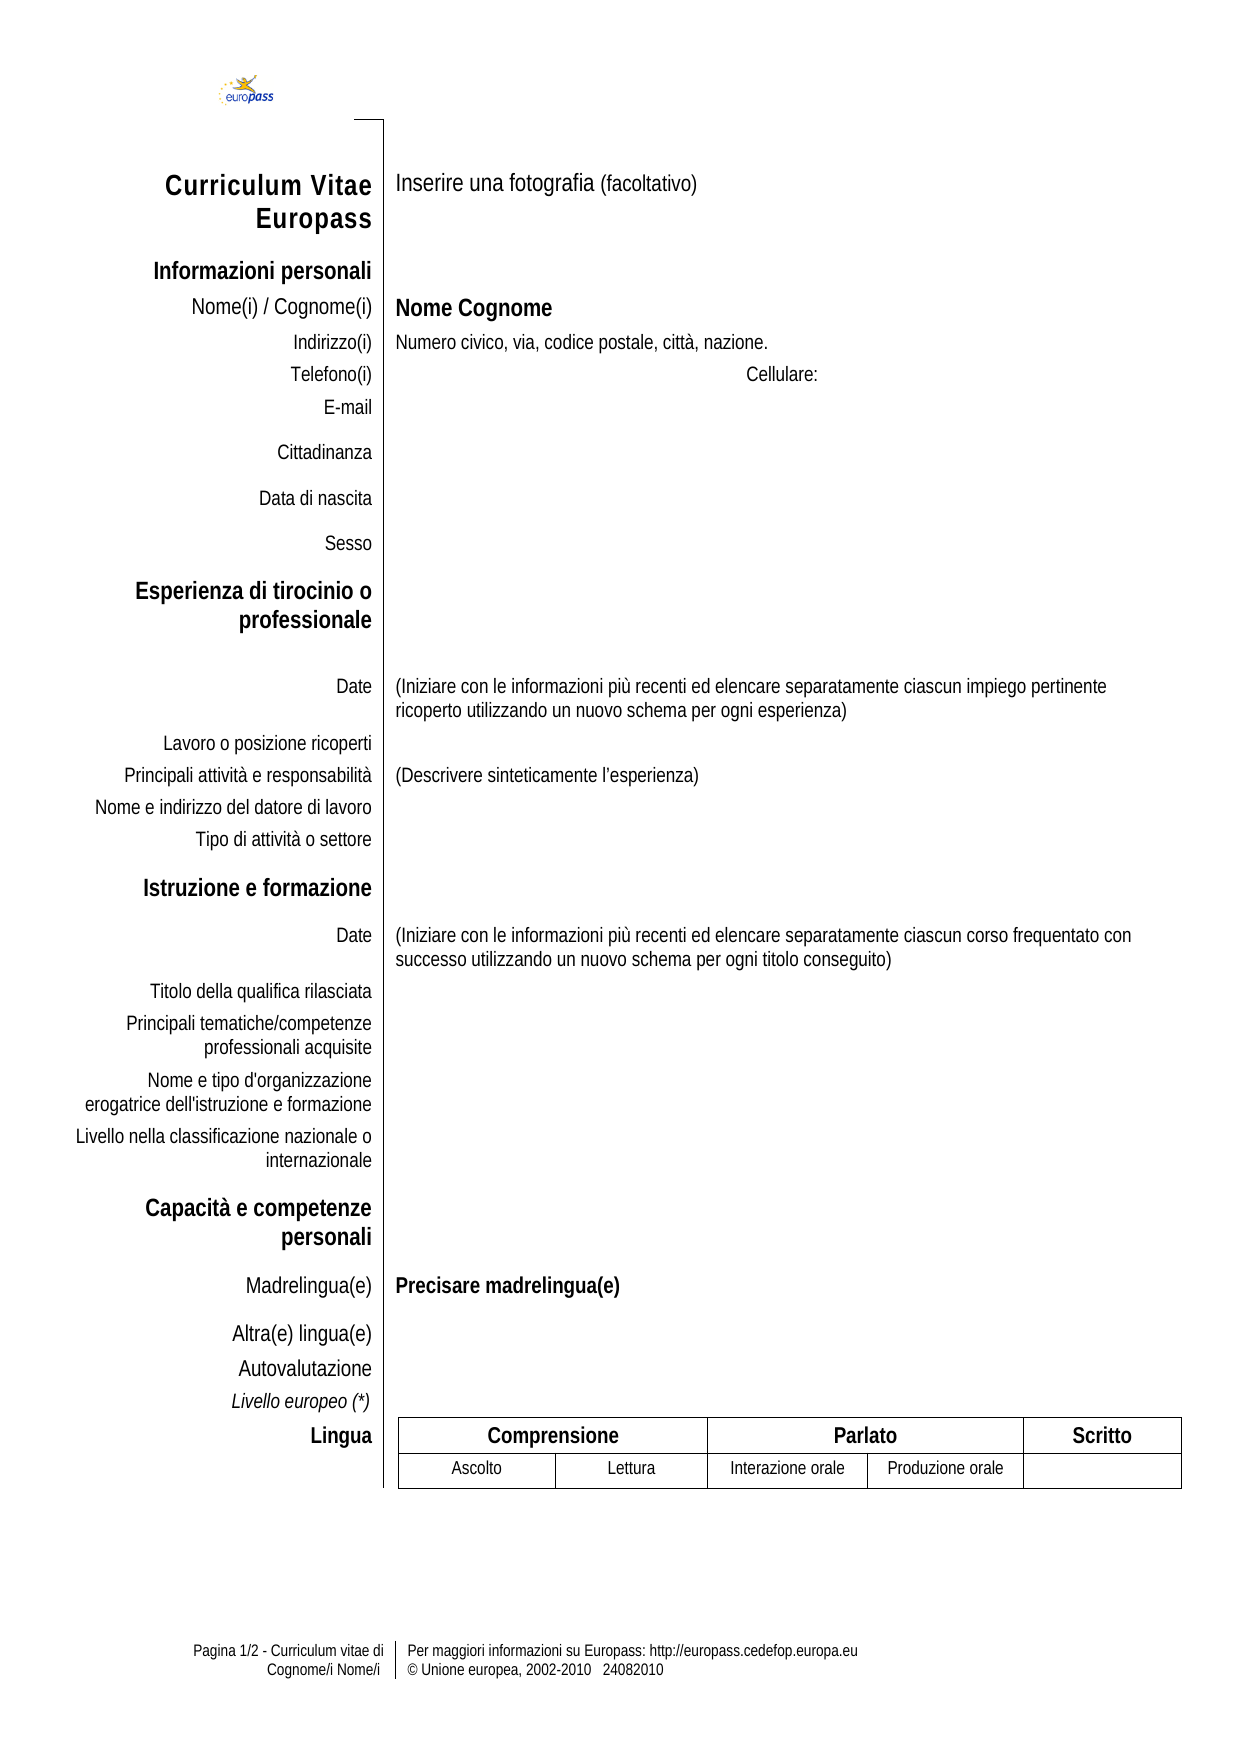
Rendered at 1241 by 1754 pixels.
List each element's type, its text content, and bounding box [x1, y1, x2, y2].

table_cell [1024, 1454, 1181, 1488]
table_cell [59, 468, 383, 481]
table_cell E-mail [59, 390, 383, 423]
table_cell (Iniziare con le informazioni più recenti ed elencare separatamente ciascun impiego pertinente ricoperto utilizzando un nuovo schema per ogni esperienza) [384, 670, 1181, 726]
table_cell Autovalutazione [59, 1350, 383, 1385]
table_cell [384, 423, 1181, 436]
table_cell Nome Cognome [384, 289, 1181, 326]
table_cell [59, 239, 383, 252]
table_cell Principali tematiche/competenze professionali acquisite [59, 1007, 383, 1063]
table_cell Lettura [556, 1454, 707, 1488]
table_cell Numero civico, via, codice postale, città, nazione. [384, 326, 1181, 358]
table_cell Nome e tipo d'organizzazione erogatrice dell'istruzione e formazione [59, 1064, 383, 1120]
table_cell [384, 527, 1181, 559]
table_cell Istruzione e formazione [59, 869, 383, 906]
table_cell [384, 1189, 1181, 1255]
table_cell Date [59, 919, 383, 975]
table_cell [384, 855, 1181, 868]
table_cell Livello nella classificazione nazionale o internazionale [59, 1120, 383, 1176]
table_cell [384, 906, 1181, 919]
table_cell Sesso [59, 527, 383, 559]
table_cell [59, 638, 383, 670]
table_cell Produzione orale [868, 1454, 1023, 1488]
table_cell [384, 869, 1181, 906]
table_cell [59, 1303, 383, 1316]
table_cell Interazione orale [708, 1454, 867, 1488]
table_cell Inserire una fotografia (facoltativo) [384, 164, 1181, 239]
table_cell Precisare madrelingua(e) [384, 1268, 1181, 1302]
table_cell [384, 791, 1181, 823]
table_cell [59, 1176, 383, 1189]
table_cell [59, 514, 383, 527]
table_cell [384, 559, 1181, 572]
table_cell [384, 1176, 1181, 1189]
table_cell Indirizzo(i) [59, 326, 383, 358]
table_cell Tipo di attività o settore [59, 823, 383, 855]
table_cell [384, 1007, 1181, 1063]
table_cell Informazioni personali [59, 252, 383, 289]
table_cell [59, 906, 383, 919]
table_cell [384, 390, 1181, 423]
table_cell [384, 358, 679, 390]
table_cell [384, 572, 1181, 638]
table_cell [384, 1453, 398, 1488]
table_cell [59, 423, 383, 436]
table_cell Nome(i) / Cognome(i) [59, 289, 383, 326]
table_cell Principali attività e responsabilità [59, 759, 383, 791]
table_cell [384, 726, 1181, 758]
table_cell Cittadinanza [59, 436, 383, 468]
table_cell [59, 855, 383, 868]
table_cell [384, 1120, 1181, 1176]
table_cell [384, 514, 1181, 527]
table_cell [384, 1316, 1181, 1350]
table_cell Madrelingua(e) [59, 1268, 383, 1302]
table_cell Capacità e competenze personali [59, 1189, 383, 1255]
table_cell [384, 239, 1181, 252]
table_cell [384, 975, 1181, 1007]
table_cell [384, 1350, 1181, 1385]
table_cell [384, 1417, 398, 1452]
table_cell [59, 559, 383, 572]
table_cell Livello europeo (*) [59, 1385, 383, 1417]
table_cell [384, 1064, 1181, 1120]
table_cell [59, 1453, 383, 1488]
table_cell [384, 638, 1181, 670]
table_cell Date [59, 670, 383, 726]
table_cell (Descrivere sinteticamente l’esperienza) [384, 759, 1181, 791]
table_cell Lavoro o posizione ricoperti [59, 726, 383, 758]
table_cell (Iniziare con le informazioni più recenti ed elencare separatamente ciascun corso frequentato con successo utilizzando un nuovo schema per ogni titolo conseguito) [384, 919, 1181, 975]
table_cell Parlato [708, 1418, 1023, 1452]
table_cell [384, 1385, 1181, 1417]
table_cell [384, 252, 1181, 289]
table_header [354, 75, 384, 119]
table_cell [384, 1303, 1181, 1316]
table_cell Esperienza di tirocinio o professionale [59, 572, 383, 638]
table_cell [384, 436, 1181, 468]
table_cell Data di nascita [59, 481, 383, 513]
table_cell [354, 120, 383, 163]
table_cell Scritto [1024, 1418, 1181, 1452]
table_cell [384, 481, 1181, 513]
table_cell Telefono(i) [59, 358, 383, 390]
table_cell Ascolto [399, 1454, 555, 1488]
table_cell [59, 1255, 383, 1268]
table_cell [384, 823, 1181, 855]
table_cell Cellulare: [679, 358, 885, 390]
table_cell [384, 1255, 1181, 1268]
table_cell [885, 358, 1181, 390]
table_cell Curriculum Vitae Europass [59, 164, 383, 239]
table_cell Altra(e) lingua(e) [59, 1316, 383, 1350]
table_header [384, 75, 1181, 163]
table_cell Nome e indirizzo del datore di lavoro [59, 791, 383, 823]
table_cell Comprensione [399, 1418, 707, 1452]
table_cell [384, 468, 1181, 481]
table_header [59, 75, 354, 163]
table_cell Lingua [59, 1417, 383, 1452]
table_cell Titolo della qualifica rilasciata [59, 975, 383, 1007]
